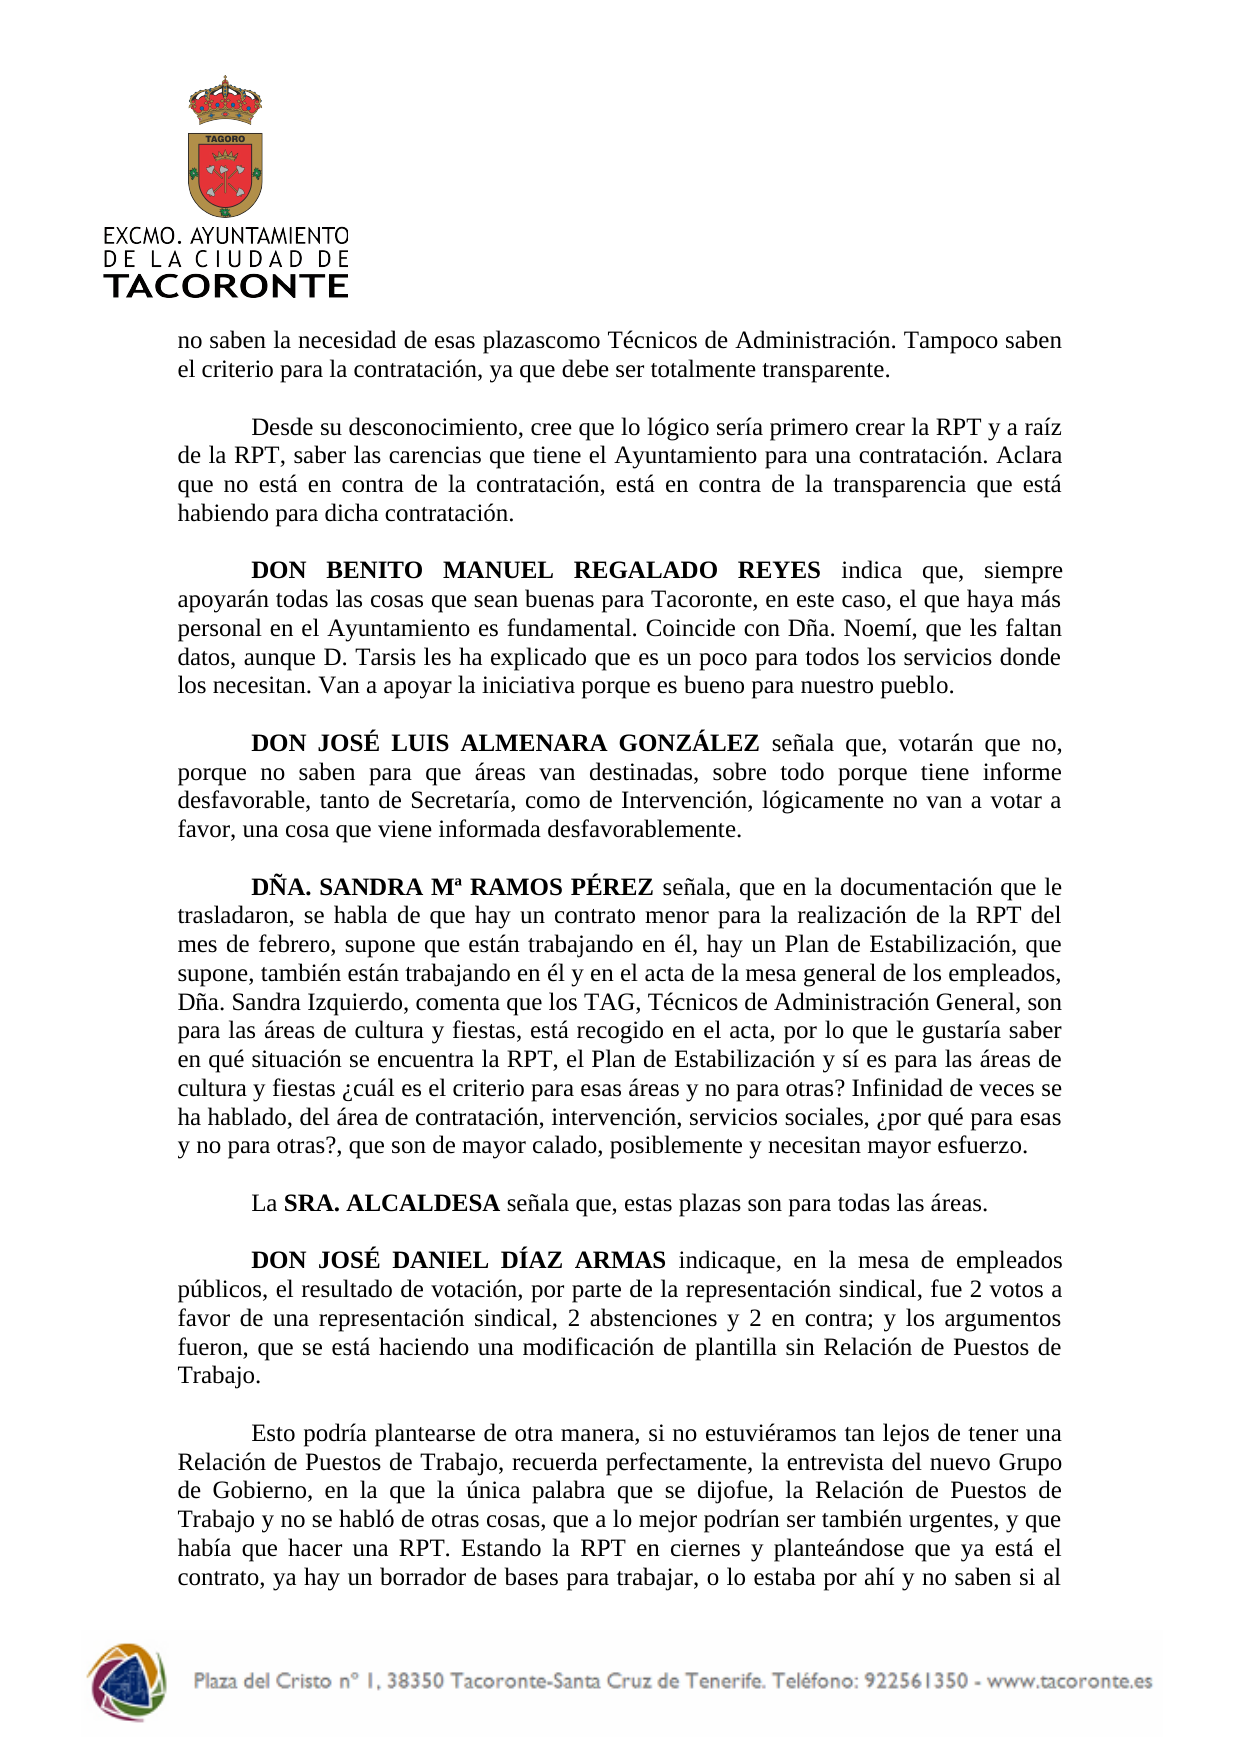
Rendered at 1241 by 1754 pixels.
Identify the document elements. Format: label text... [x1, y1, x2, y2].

picture [103, 75, 348, 298]
text DÑA. SANDRA Mª RAMOS PÉREZ señala, que en la documentación que le trasladaron, se habla de que hay un contrato menor para la realización de la RPT del mes de febrero, supone que están trabajando en él, hay un Plan de Estabilización, que supone, también están trabajando en él y en el acta de la mesa general de los empleados, Dña. Sandra Izquierdo, comenta que los TAG, Técnicos de Administración General, son para las áreas de cultura y fiestas, está recogido en el acta, por lo que le gustaría saber en qué situación se encuentra la RPT, el Plan de Estabilización y sí es para las áreas de cultura y fiestas ¿cuál es el criterio para esas áreas y no para otras? Infinidad de veces se ha hablado, del área de contratación, intervención, servicios sociales, ¿por qué para esas y no para otras?, que son de mayor calado, posiblemente y necesitan mayor esfuerzo. [177, 872, 1063, 1159]
text no saben la necesidad de esas plazascomo Técnicos de Administración. Tampoco saben el criterio para la contratación, ya que debe ser totalmente transparente. [177, 325, 1063, 383]
text Esto podría plantearse de otra manera, si no estuviéramos tan lejos de tener una Relación de Puestos de Trabajo, recuerda perfectamente, la entrevista del nuevo Grupo de Gobierno, en la que la única palabra que se dijofue, la Relación de Puestos de Trabajo y no se habló de otras cosas, que a lo mejor podrían ser también urgentes, y que había que hacer una RPT. Estando la RPT en ciernes y planteándose que ya está el contrato, ya hay un borrador de bases para trabajar, o lo estaba por ahí y no saben si al [177, 1418, 1063, 1590]
text DON BENITO MANUEL REGALADO REYES indica que, siempre apoyarán todas las cosas que sean buenas para Tacoronte, en este caso, el que haya más personal en el Ayuntamiento es fundamental. Coincide con Dña. Noemí, que les faltan datos, aunque D. Tarsis les ha explicado que es un poco para todos los servicios donde los necesitan. Van a apoyar la iniciativa porque es bueno para nuestro pueblo. [177, 555, 1063, 699]
text La SRA. ALCALDESA señala que, estas plazas son para todas las áreas. [177, 1188, 1063, 1217]
text DON JOSÉ LUIS ALMENARA GONZÁLEZ señala que, votarán que no, porque no saben para que áreas van destinadas, sobre todo porque tiene informe desfavorable, tanto de Secretaría, como de Intervención, lógicamente no van a votar a favor, una cosa que viene informada desfavorablemente. [177, 728, 1063, 843]
text DON JOSÉ DANIEL DÍAZ ARMAS indicaque, en la mesa de empleados públicos, el resultado de votación, por parte de la representación sindical, fue 2 votos a favor de una representación sindical, 2 abstenciones y 2 en contra; y los argumentos fueron, que se está haciendo una modificación de plantilla sin Relación de Puestos de Trabajo. [177, 1245, 1063, 1389]
picture [80, 1630, 1163, 1737]
text Desde su desconocimiento, cree que lo lógico sería primero crear la RPT y a raíz de la RPT, saber las carencias que tiene el Ayuntamiento para una contratación. Aclara que no está en contra de la contratación, está en contra de la transparencia que está habiendo para dicha contratación. [177, 412, 1063, 527]
